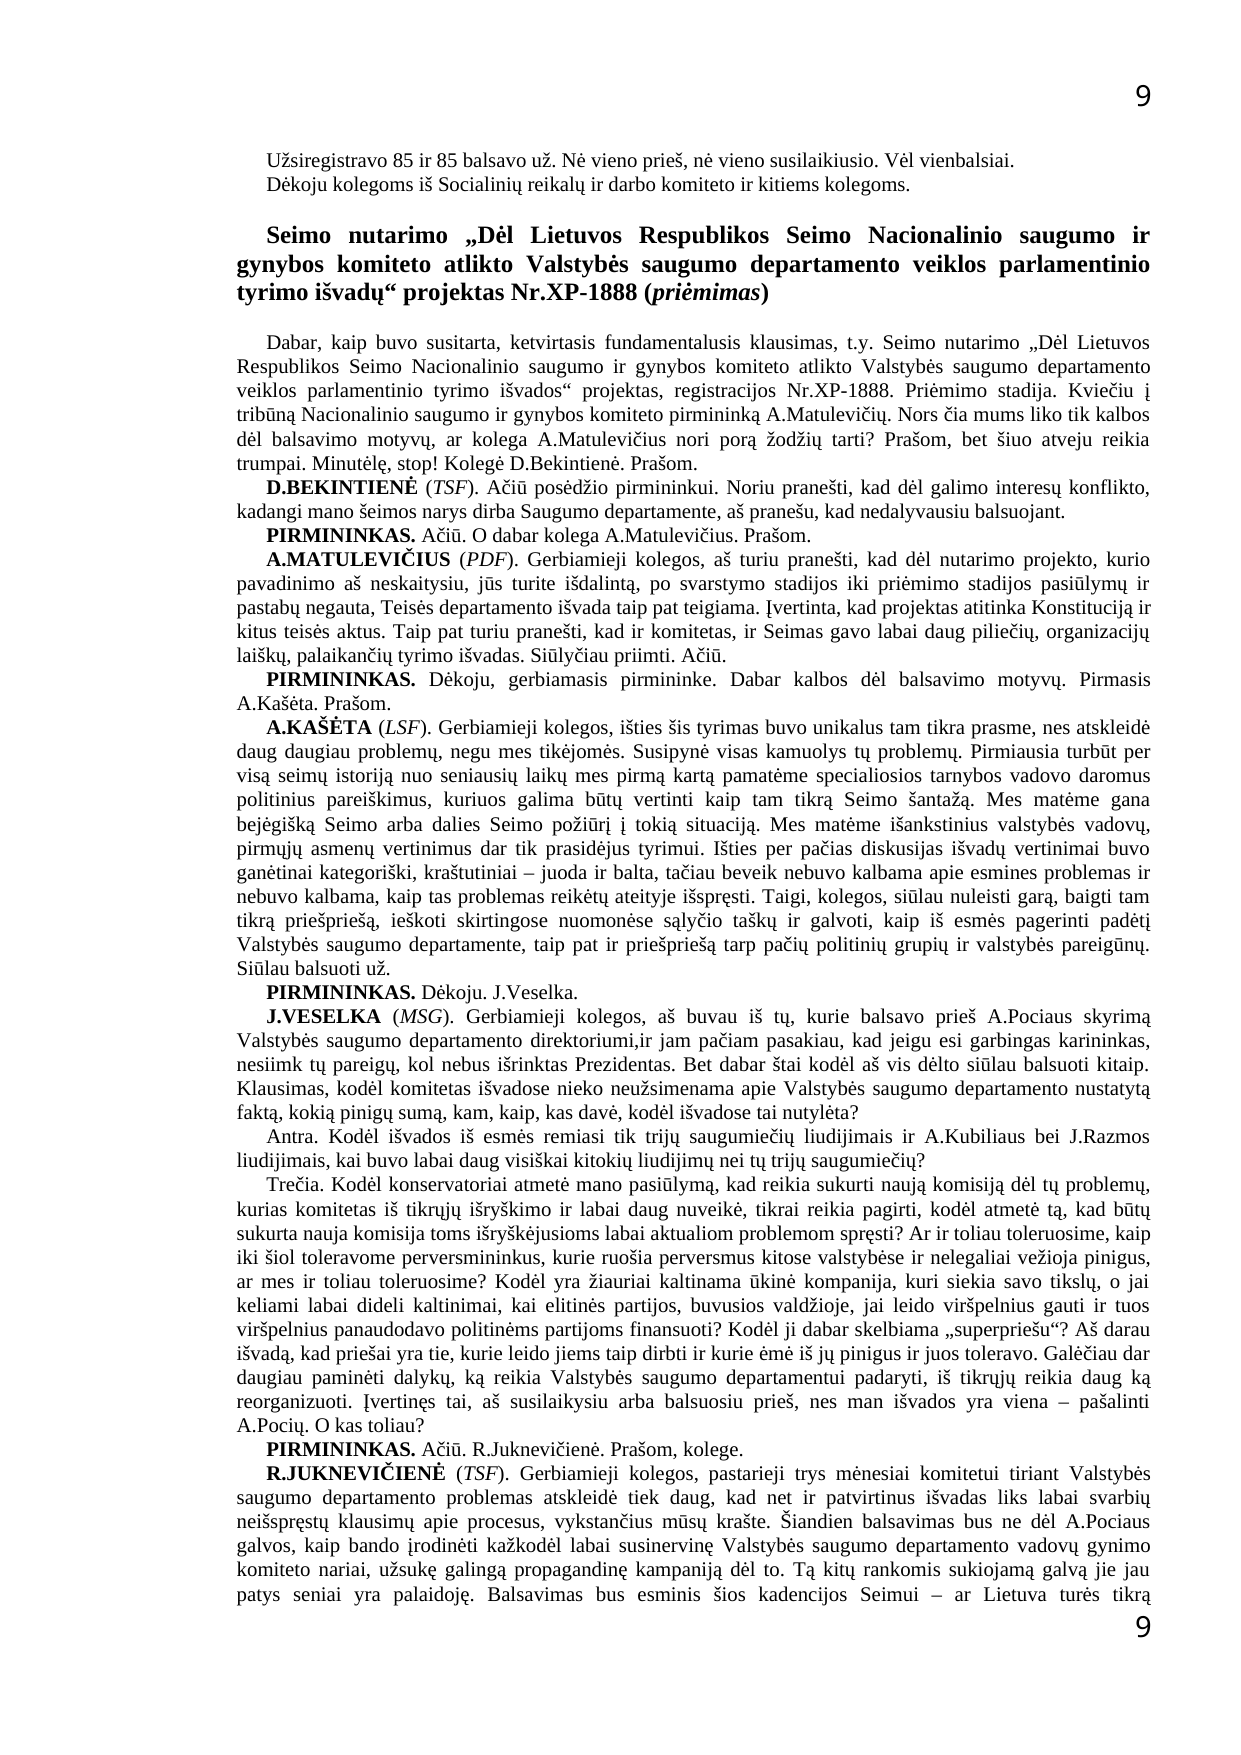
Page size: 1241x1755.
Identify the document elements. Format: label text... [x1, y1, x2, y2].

text PIRMININKAS. Dėkoju. J.Veselka. [236, 980, 1152, 1004]
text PIRMININKAS. Ačiū. R.Juknevičienė. Prašom, kolege. [236, 1437, 1152, 1461]
text Užsiregistravo 85 ir 85 balsavo už. Nė vieno prieš, nė vieno susilaikiusio. Vėl vienbalsiai. [236, 148, 1152, 172]
text J.VESELKA (MSG). Gerbiamieji kolegos, aš buvau iš tų, kurie balsavo prieš A.Pociaus skyrimą Valstybės saugumo departamento direktoriumi,ir jam pačiam pasakiau, kad jeigu esi garbingas karininkas, nesiimk tų pareigų, kol nebus išrinktas Prezidentas. Bet dabar štai kodėl aš vis dėlto siūlau balsuoti kitaip. Klausimas, kodėl komitetas išvadose nieko neužsimenama apie Valstybės saugumo departamento nustatytą faktą, kokią pinigų sumą, kam, kaip, kas davė, kodėl išvadose tai nutylėta? [236, 1004, 1152, 1124]
text Trečia. Kodėl konservatoriai atmetė mano pasiūlymą, kad reikia sukurti naują komisiją dėl tų problemų, kurias komitetas iš tikrųjų išryškimo ir labai daug nuveikė, tikrai reikia pagirti, kodėl atmetė tą, kad būtų sukurta nauja komisija toms išryškėjusioms labai aktualiom problemom spręsti? Ar ir toliau toleruosime, kaip iki šiol toleravome perversmininkus, kurie ruošia perversmus kitose valstybėse ir nelegaliai vežioja pinigus, ar mes ir toliau toleruosime? Kodėl yra žiauriai kaltinama ūkinė kompanija, kuri siekia savo tikslų, o jai keliami labai dideli kaltinimai, kai elitinės partijos, buvusios valdžioje, jai leido viršpelnius gauti ir tuos viršpelnius panaudodavo politinėms partijoms finansuoti? Kodėl ji dabar skelbiama „superpriešu“? Aš darau išvadą, kad priešai yra tie, kurie leido jiems taip dirbti ir kurie ėmė iš jų pinigus ir juos toleravo. Galėčiau dar daugiau paminėti dalykų, ką reikia Valstybės saugumo departamentui padaryti, iš tikrųjų reikia daug ką reorganizuoti. Įvertinęs tai, aš susilaikysiu arba balsuosiu prieš, nes man išvados yra viena – pašalinti A.Pocių. O kas toliau? [236, 1172, 1152, 1437]
text Seimo nutarimo „Dėl Lietuvos Respublikos Seimo Nacionalinio saugumo ir gynybos komiteto atlikto Valstybės saugumo departamento veiklos parlamentinio tyrimo išvadų“ projektas Nr.XP-1888 (priėmimas) [236, 220, 1152, 306]
text A.KAŠĖTA (LSF). Gerbiamieji kolegos, išties šis tyrimas buvo unikalus tam tikra prasme, nes atskleidė daug daugiau problemų, negu mes tikėjomės. Susipynė visas kamuolys tų problemų. Pirmiausia turbūt per visą seimų istoriją nuo seniausių laikų mes pirmą kartą pamatėme specialiosios tarnybos vadovo daromus politinius pareiškimus, kuriuos galima būtų vertinti kaip tam tikrą Seimo šantažą. Mes matėme gana bejėgišką Seimo arba dalies Seimo požiūrį į tokią situaciją. Mes matėme išankstinius valstybės vadovų, pirmųjų asmenų vertinimus dar tik prasidėjus tyrimui. Išties per pačias diskusijas išvadų vertinimai buvo ganėtinai kategoriški, kraštutiniai – juoda ir balta, tačiau beveik nebuvo kalbama apie esmines problemas ir nebuvo kalbama, kaip tas problemas reikėtų ateityje išspręsti. Taigi, kolegos, siūlau nuleisti garą, baigti tam tikrą priešpriešą, ieškoti skirtingose nuomonėse sąlyčio taškų ir galvoti, kaip iš esmės pagerinti padėtį Valstybės saugumo departamente, taip pat ir priešpriešą tarp pačių politinių grupių ir valstybės pareigūnų. Siūlau balsuoti už. [236, 715, 1152, 980]
text Dėkoju kolegoms iš Socialinių reikalų ir darbo komiteto ir kitiems kolegoms. [236, 172, 1152, 196]
text Dabar, kaip buvo susitarta, ketvirtasis fundamentalusis klausimas, t.y. Seimo nutarimo „Dėl Lietuvos Respublikos Seimo Nacionalinio saugumo ir gynybos komiteto atlikto Valstybės saugumo departamento veiklos parlamentinio tyrimo išvados“ projektas, registracijos Nr.XP-1888. Priėmimo stadija. Kviečiu į tribūną Nacionalinio saugumo ir gynybos komiteto pirmininką A.Matulevičių. Nors čia mums liko tik kalbos dėl balsavimo motyvų, ar kolega A.Matulevičius nori porą žodžių tarti? Prašom, bet šiuo atveju reikia trumpai. Minutėlę, stop! Kolegė D.Bekintienė. Prašom. [236, 330, 1152, 474]
text D.BEKINTIENĖ (TSF). Ačiū posėdžio pirmininkui. Noriu pranešti, kad dėl galimo interesų konflikto, kadangi mano šeimos narys dirba Saugumo departamente, aš pranešu, kad nedalyvausiu balsuojant. [236, 474, 1152, 523]
text PIRMININKAS. Ačiū. O dabar kolega A.Matulevičius. Prašom. [236, 523, 1152, 547]
text PIRMININKAS. Dėkoju, gerbiamasis pirmininke. Dabar kalbos dėl balsavimo motyvų. Pirmasis A.Kašėta. Prašom. [236, 667, 1152, 715]
text Antra. Kodėl išvados iš esmės remiasi tik trijų saugumiečių liudijimais ir A.Kubiliaus bei J.Razmos liudijimais, kai buvo labai daug visiškai kitokių liudijimų nei tų trijų saugumiečių? [236, 1124, 1152, 1172]
text R.JUKNEVIČIENĖ (TSF). Gerbiamieji kolegos, pastarieji trys mėnesiai komitetui tiriant Valstybės saugumo departamento problemas atskleidė tiek daug, kad net ir patvirtinus išvadas liks labai svarbių neišspręstų klausimų apie procesus, vykstančius mūsų krašte. Šiandien balsavimas bus ne dėl A.Pociaus galvos, kaip bando įrodinėti kažkodėl labai susinervinę Valstybės saugumo departamento vadovų gynimo komiteto nariai, užsukę galingą propagandinę kampaniją dėl to. Tą kitų rankomis sukiojamą galvą jie jau patys seniai yra palaidoję. Balsavimas bus esminis šios kadencijos Seimui – ar Lietuva turės tikrą [236, 1461, 1152, 1606]
text A.MATULEVIČIUS (PDF). Gerbiamieji kolegos, aš turiu pranešti, kad dėl nutarimo projekto, kurio pavadinimo aš neskaitysiu, jūs turite išdalintą, po svarstymo stadijos iki priėmimo stadijos pasiūlymų ir pastabų negauta, Teisės departamento išvada taip pat teigiama. Įvertinta, kad projektas atitinka Konstituciją ir kitus teisės aktus. Taip pat turiu pranešti, kad ir komitetas, ir Seimas gavo labai daug piliečių, organizacijų laiškų, palaikančių tyrimo išvadas. Siūlyčiau priimti. Ačiū. [236, 547, 1152, 667]
